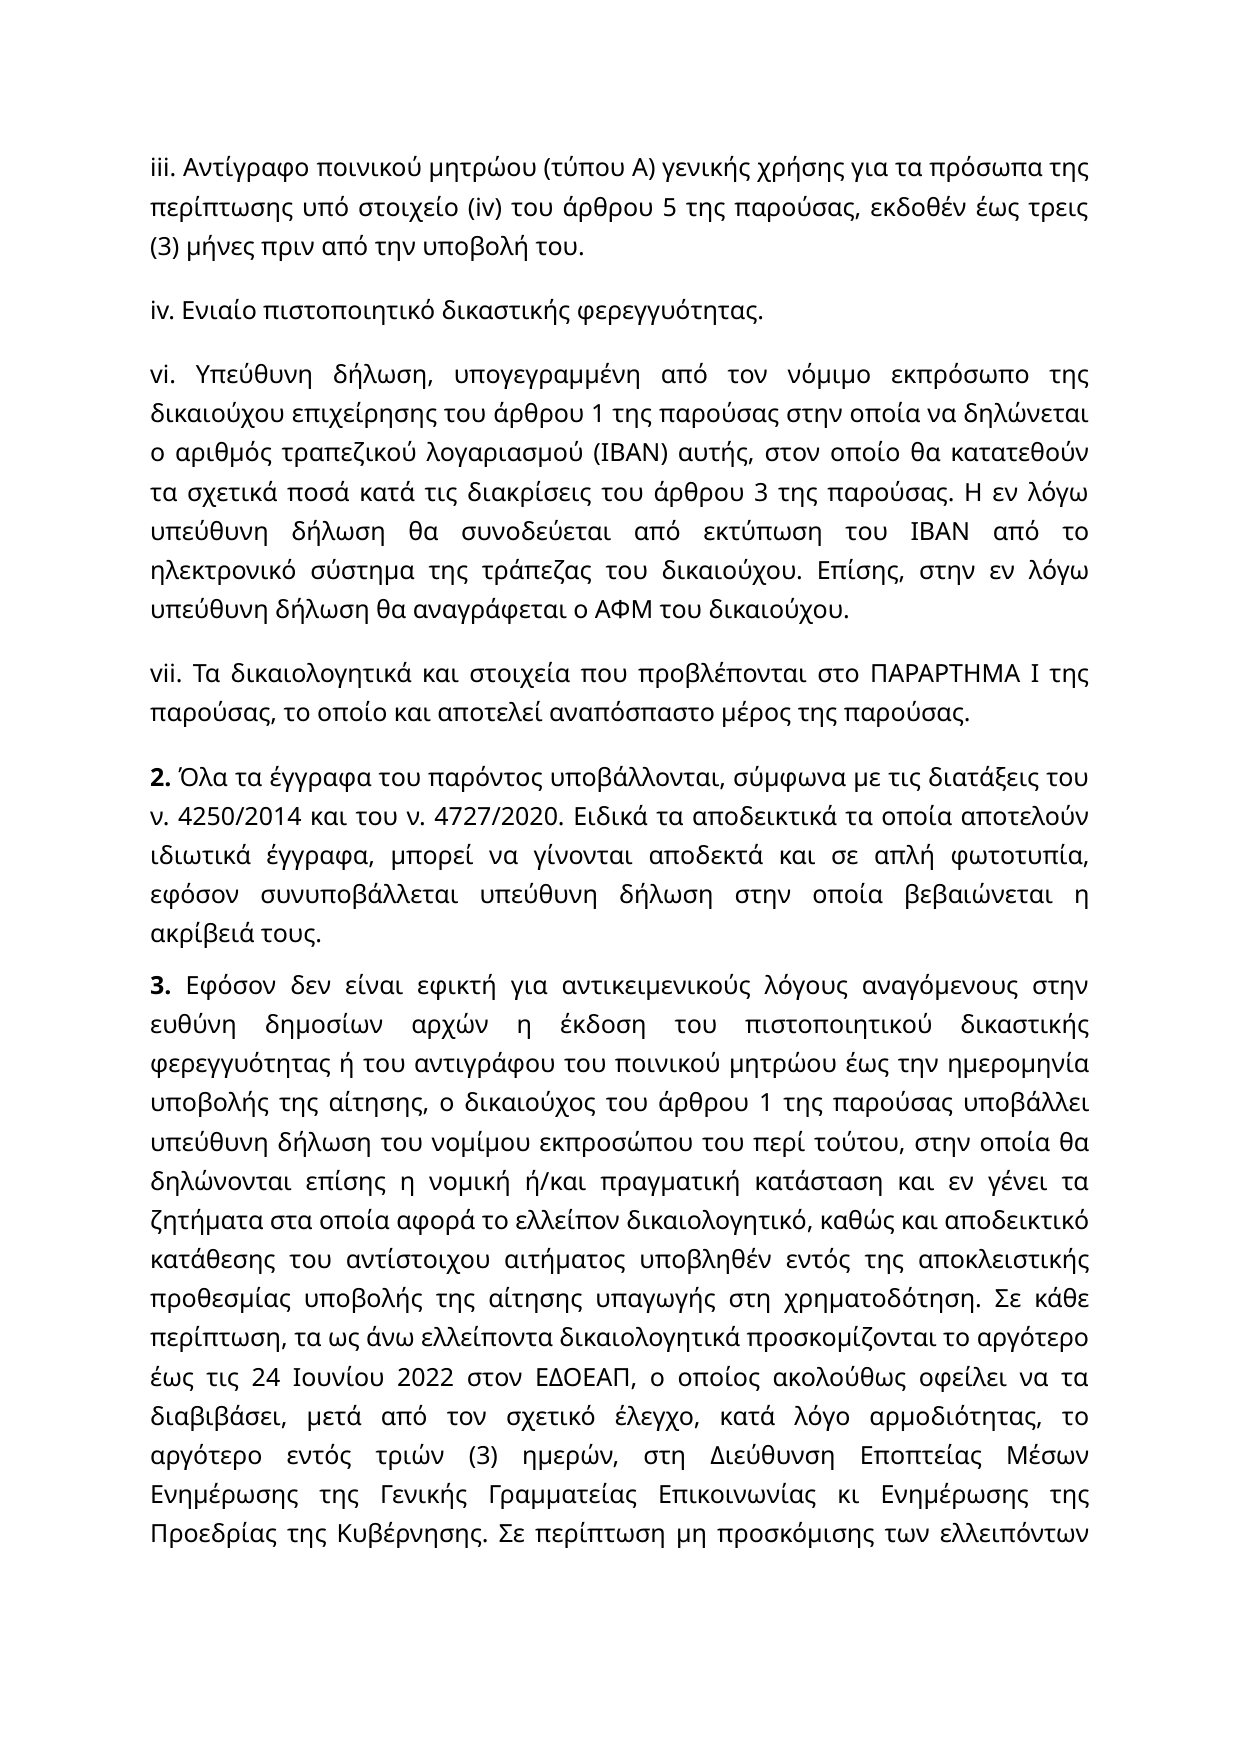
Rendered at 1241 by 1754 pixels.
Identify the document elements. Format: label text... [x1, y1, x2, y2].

text 3. Εφόσον δεν είναι εφικτή για αντικειμενικούς λόγους αναγόμενους στην ευθύνη δημοσίων αρχών η έκδοση του πιστοποιητικού δικαστικής φερεγγυότητας ή του αντιγράφου του ποινικού μητρώου έως την ημερομηνία υποβολής της αίτησης, ο δικαιούχος του άρθρου 1 της παρούσας υποβάλλει υπεύθυνη δήλωση του νομίμου εκπροσώπου του περί τούτου, στην οποία θα δηλώνονται επίσης η νομική ή/και πραγματική κατάσταση και εν γένει τα ζητήματα στα οποία αφορά το ελλείπον δικαιολογητικό, καθώς και αποδεικτικό κατάθεσης του αντίστοιχου αιτήματος υποβληθέν εντός της αποκλειστικής προθεσμίας υποβολής της αίτησης υπαγωγής στη χρηματοδότηση. Σε κάθε περίπτωση, τα ως άνω ελλείποντα δικαιολογητικά προσκομίζονται το αργότερο έως τις 24 Ιουνίου 2022 στον ΕΔΟΕΑΠ, ο οποίος ακολούθως οφείλει να τα διαβιβάσει, μετά από τον σχετικό έλεγχο, κατά λόγο αρμοδιότητας, το αργότερο εντός τριών (3) ημερών, στη Διεύθυνση Εποπτείας Μέσων Ενημέρωσης της Γενικής Γραμματείας Επικοινωνίας κι Ενημέρωσης της Προεδρίας της Κυβέρνησης. Σε περίπτωση μη προσκόμισης των ελλειπόντων [150, 967, 1090, 1550]
text vii. Τα δικαιολογητικά και στοιχεία που προβλέπονται στο ΠΑΡΑΡΤΗΜΑ Ι της παρούσας, το οποίο και αποτελεί αναπόσπαστο μέρος της παρούσας. [150, 656, 1090, 729]
text vi. Υπεύθυνη δήλωση, υπογεγραμμένη από τον νόμιμο εκπρόσωπο της δικαιούχου επιχείρησης του άρθρου 1 της παρούσας στην οποία να δηλώνεται ο αριθμός τραπεζικού λογαριασμού (IBAN) αυτής, στον οποίο θα κατατεθούν τα σχετικά ποσά κατά τις διακρίσεις του άρθρου 3 της παρούσας. Η εν λόγω υπεύθυνη δήλωση θα συνοδεύεται από εκτύπωση του ΙΒΑΝ από το ηλεκτρονικό σύστημα της τράπεζας του δικαιούχου. Επίσης, στην εν λόγω υπεύθυνη δήλωση θα αναγράφεται ο ΑΦΜ του δικαιούχου. [150, 357, 1090, 626]
text 2. Όλα τα έγγραφα του παρόντος υποβάλλονται, σύμφωνα με τις διατάξεις του ν. 4250/2014 και του ν. 4727/2020. Ειδικά τα αποδεικτικά τα οποία αποτελούν ιδιωτικά έγγραφα, μπορεί να γίνονται αποδεκτά και σε απλή φωτοτυπία, εφόσον συνυποβάλλεται υπεύθυνη δήλωση στην οποία βεβαιώνεται η ακρίβειά τους. [150, 759, 1090, 950]
text iv. Ενιαίο πιστοποιητικό δικαστικής φερεγγυότητας. [150, 292, 1090, 327]
text iii. Αντίγραφο ποινικού μητρώου (τύπου Α) γενικής χρήσης για τα πρόσωπα της περίπτωσης υπό στοιχείο (iv) του άρθρου 5 της παρούσας, εκδοθέν έως τρεις (3) μήνες πριν από την υποβολή του. [150, 150, 1090, 262]
